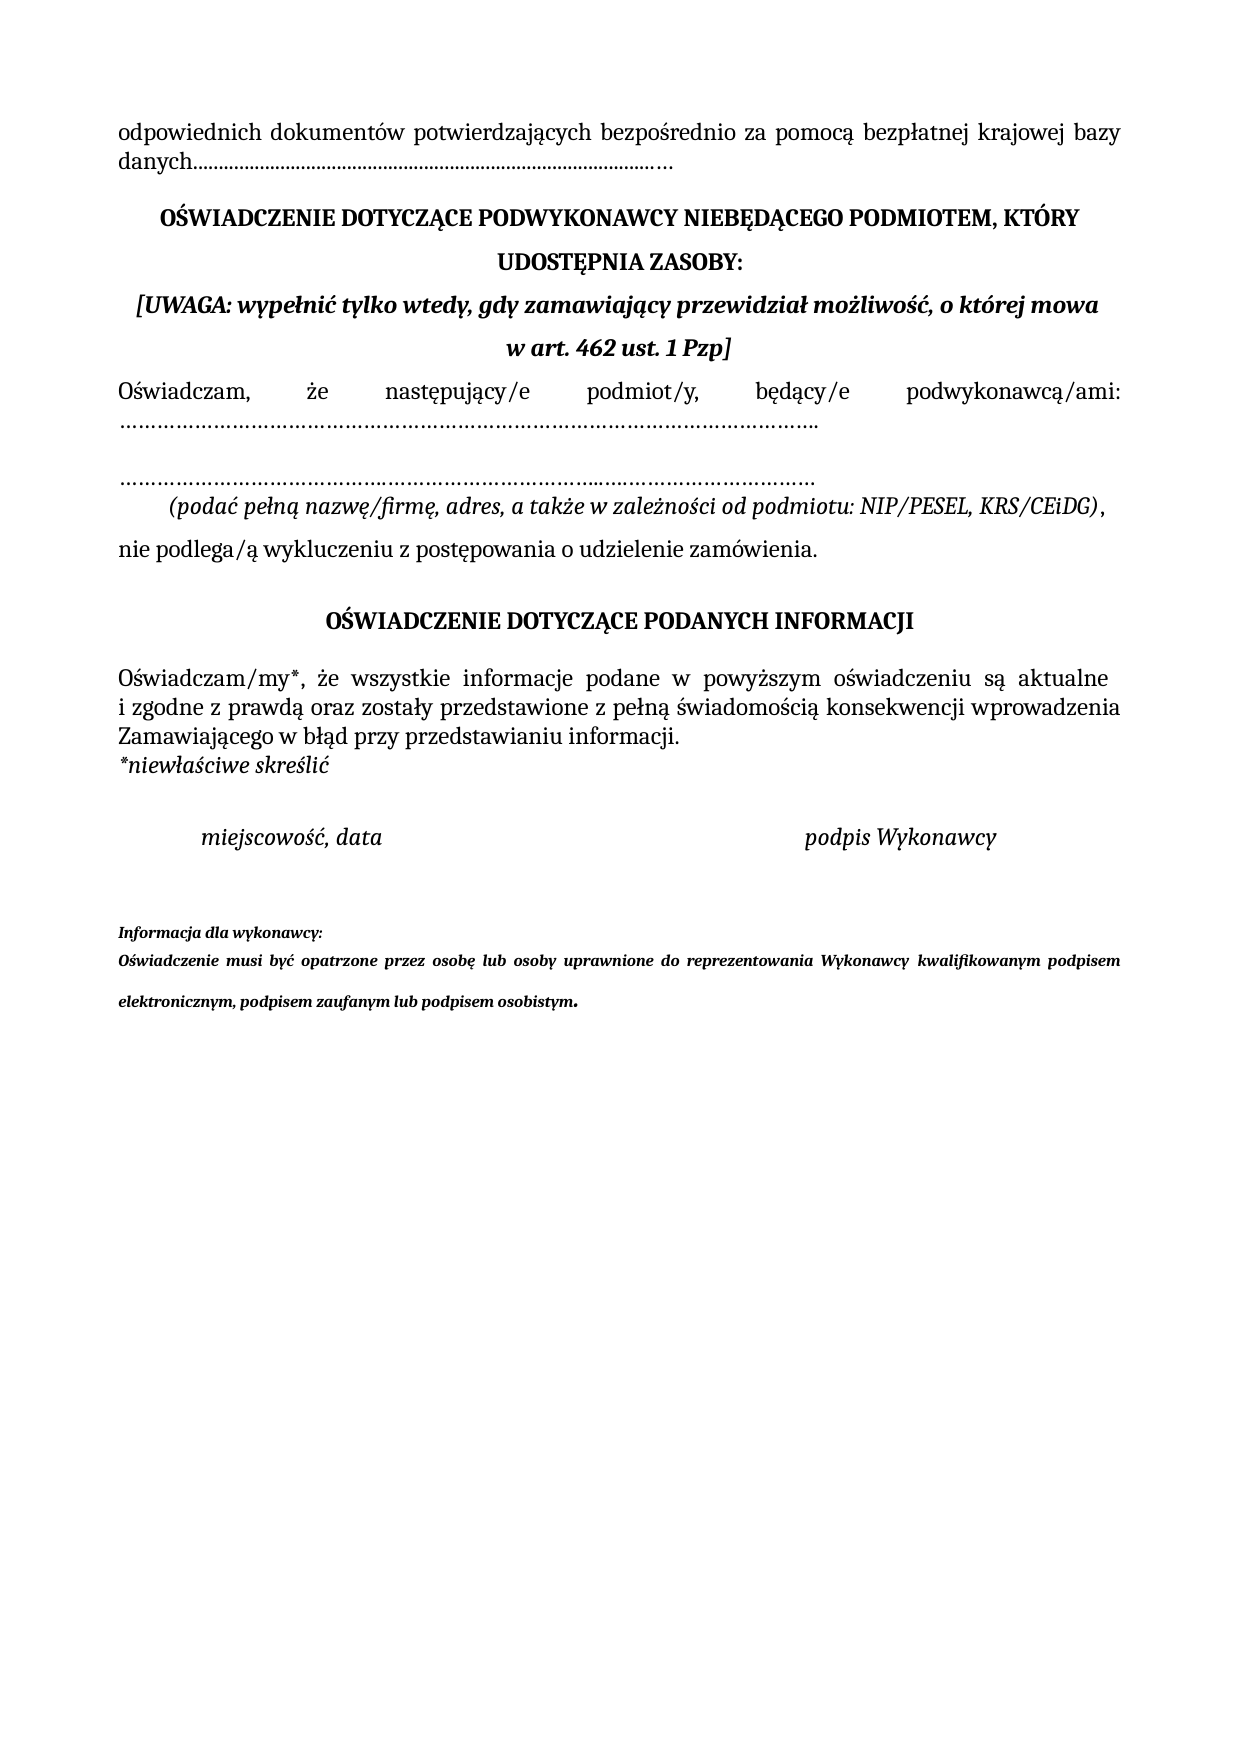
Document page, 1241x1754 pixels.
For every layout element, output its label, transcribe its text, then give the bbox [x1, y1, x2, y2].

text odpowiednich dokumentów potwierdzających bezpośrednio za pomocą bezpłatnej krajowej bazy danych..........................................................................................… [118, 118, 1122, 176]
text miejscowość, data podpis Wykonawcy [118, 822, 1122, 851]
text Oświadczenie musi być opatrzone przez osobę lub osoby uprawnione do reprezentowania Wykonawcy kwalifikowanym podpisem elektronicznym, podpisem zaufanym lub podpisem osobistym. [118, 952, 1122, 1014]
text Informacja dla wykonawcy: [118, 923, 1122, 942]
text Oświadczam/my*, że wszystkie informacje podane w powyższym oświadczeniu są aktualne i zgodne z prawdą oraz zostały przedstawione z pełną świadomością konsekwencji wprowadzenia Zamawiającego w błąd przy przedstawianiu informacji. [118, 664, 1122, 751]
text OŚWIADCZENIE DOTYCZĄCE PODWYKONAWCY NIEBĘDĄCEGO PODMIOTEM, KTÓRY UDOSTĘPNIA ZASOBY: [118, 204, 1122, 276]
text nie podlega/ą wykluczeniu z postępowania o udzielenie zamówienia. [118, 535, 1122, 564]
text Oświadczam, że następujący/e podmiot/y, będący/e podwykonawcą/ami: …………………………………………………………………………………………………. [118, 377, 1122, 434]
text *niewłaściwe skreślić [118, 751, 1122, 779]
text (podać pełną nazwę/firmę, adres, a także w zależności od podmiotu: NIP/PESEL, KRS/CEiDG), [118, 492, 1122, 521]
text …………………………………….……………………………..….………………………… [118, 463, 1122, 492]
text [UWAGA: wypełnić tylko wtedy, gdy zamawiający przewidział możliwość, o której mowa w art. 462 ust. 1 Pzp] [118, 291, 1122, 362]
text OŚWIADCZENIE DOTYCZĄCE PODANYCH INFORMACJI [118, 607, 1122, 636]
